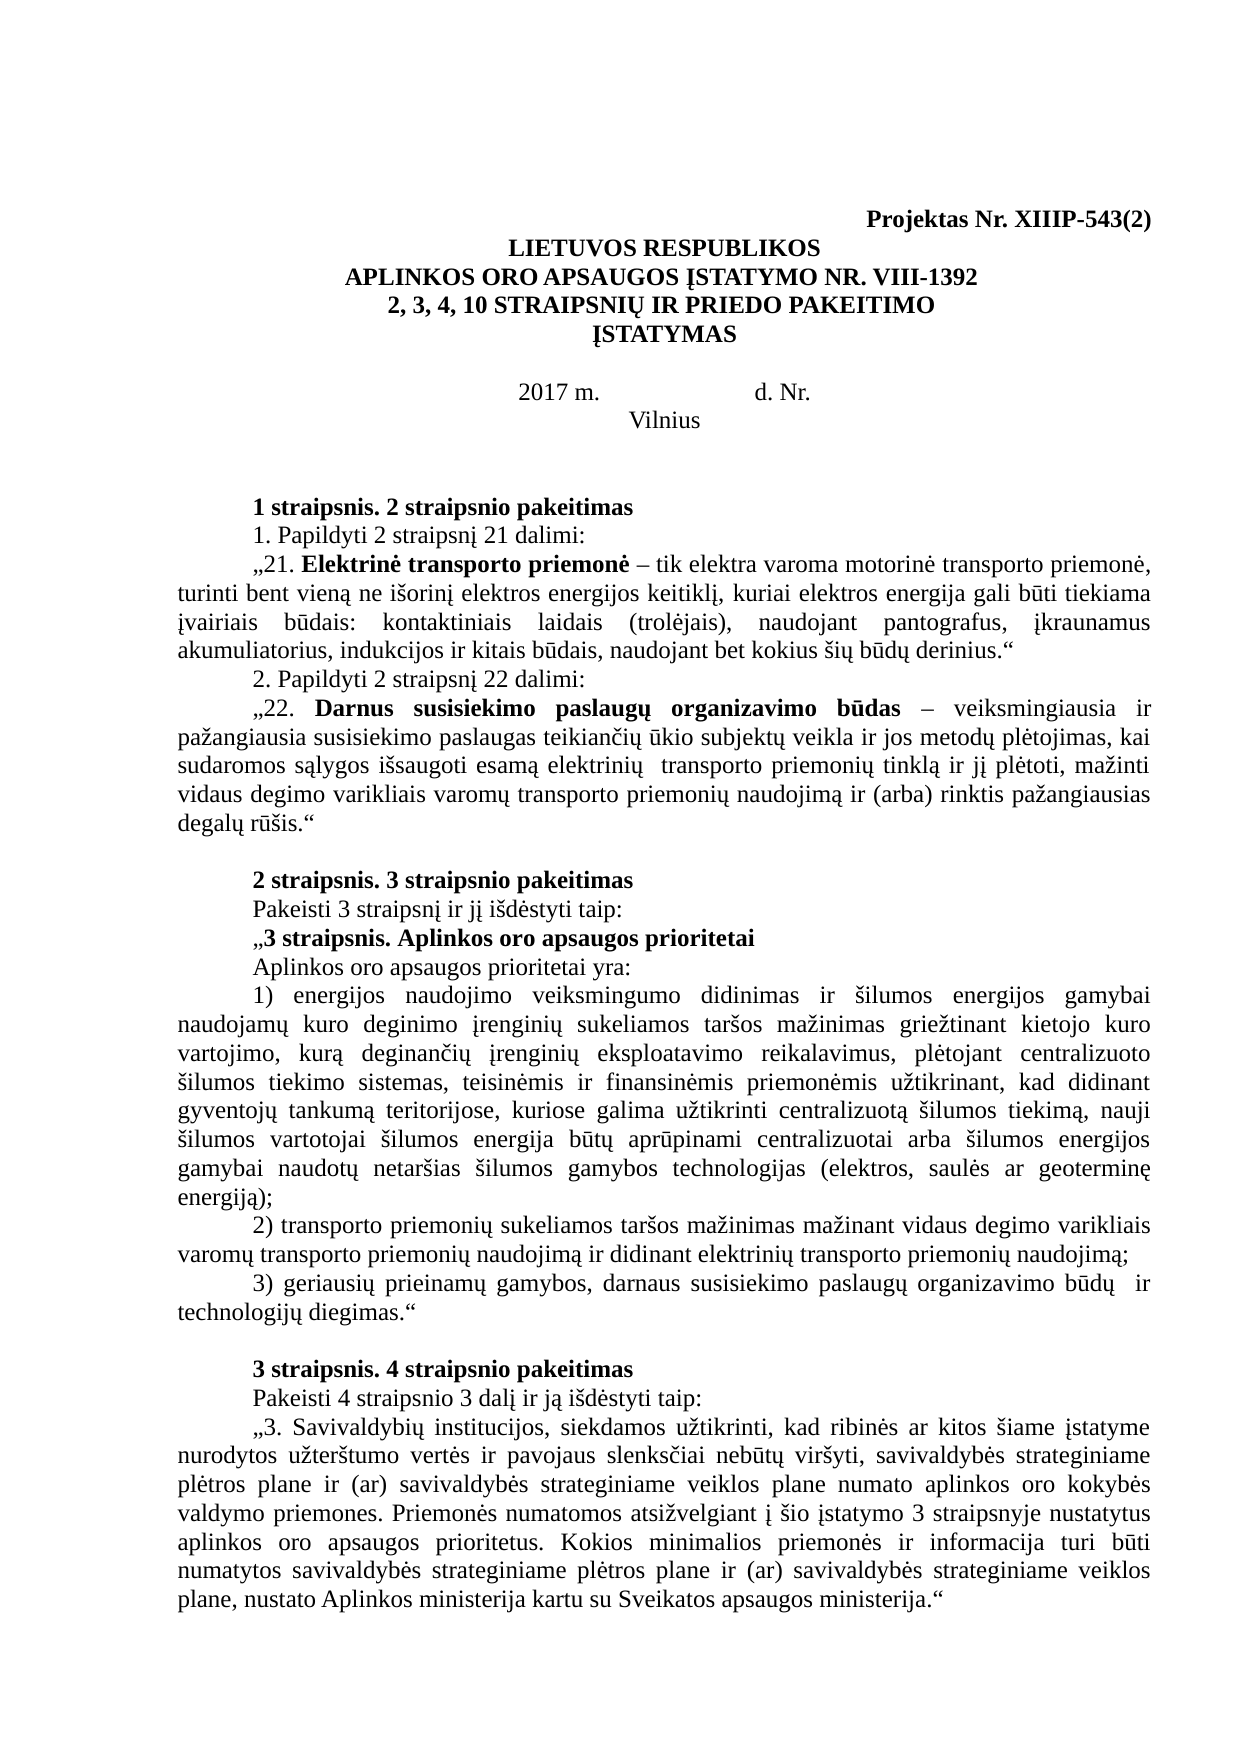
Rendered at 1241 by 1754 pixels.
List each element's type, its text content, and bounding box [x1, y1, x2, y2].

text 1 straipsnis. 2 straipsnio pakeitimas [177, 492, 1151, 521]
text 2017 m. d. Nr. [177, 377, 1151, 406]
text 2. Papildyti 2 straipsnį 22 dalimi: [177, 664, 1151, 693]
text APLINKOS ORO APSAUGOS ĮSTATYMO NR. VIII-1392 [177, 262, 1151, 291]
text „21. Elektrinė transporto priemonė – tik elektra varoma motorinė transporto priemonė, turinti bent vieną ne išorinį elektros energijos keitiklį, kuriai elektros energija gali būti tiekiama įvairiais būdais: kontaktiniais laidais (trolėjais), naudojant pantografus, įkraunamus akumuliatorius, indukcijos ir kitais būdais, naudojant bet kokius šių būdų derinius.“ [177, 549, 1151, 664]
text 1) energijos naudojimo veiksmingumo didinimas ir šilumos energijos gamybai naudojamų kuro deginimo įrenginių sukeliamos taršos mažinimas griežtinant kietojo kuro vartojimo, kurą deginančių įrenginių eksploatavimo reikalavimus, plėtojant centralizuoto šilumos tiekimo sistemas, teisinėmis ir finansinėmis priemonėmis užtikrinant, kad didinant gyventojų tankumą teritorijose, kuriose galima užtikrinti centralizuotą šilumos tiekimą, nauji šilumos vartotojai šilumos energija būtų aprūpinami centralizuotai arba šilumos energijos gamybai naudotų netaršias šilumos gamybos technologijas (elektros, saulės ar geoterminę energiją); [177, 981, 1151, 1211]
text ĮSTATYMAS [177, 319, 1151, 348]
text 1. Papildyti 2 straipsnį 21 dalimi: [177, 521, 1151, 549]
text „3. Savivaldybių institucijos, siekdamos užtikrinti, kad ribinės ar kitos šiame įstatyme nurodytos užterštumo vertės ir pavojaus slenksčiai nebūtų viršyti, savivaldybės strateginiame plėtros plane ir (ar) savivaldybės strateginiame veiklos plane numato aplinkos oro kokybės valdymo priemones. Priemonės numatomos atsižvelgiant į šio įstatymo 3 straipsnyje nustatytus aplinkos oro apsaugos prioritetus. Kokios minimalios priemonės ir informacija turi būti numatytos savivaldybės strateginiame plėtros plane ir (ar) savivaldybės strateginiame veiklos plane, nustato Aplinkos ministerija kartu su Sveikatos apsaugos ministerija.“ [177, 1412, 1151, 1613]
text Pakeisti 3 straipsnį ir jį išdėstyti taip: [177, 894, 1151, 923]
text Pakeisti 4 straipsnio 3 dalį ir ją išdėstyti taip: [177, 1383, 1151, 1412]
text 2) transporto priemonių sukeliamos taršos mažinimas mažinant vidaus degimo varikliais varomų transporto priemonių naudojimą ir didinant elektrinių transporto priemonių naudojimą; [177, 1211, 1151, 1268]
text 2 straipsnis. 3 straipsnio pakeitimas [177, 866, 1151, 894]
text 3) geriausių prieinamų gamybos, darnaus susisiekimo paslaugų organizavimo būdų ir technologijų diegimas.“ [177, 1268, 1151, 1326]
text LIETUVOS RESPUBLIKOS [177, 233, 1151, 262]
text 3 straipsnis. 4 straipsnio pakeitimas [177, 1354, 1151, 1383]
text Projektas Nr. XIIIP-543(2) [177, 204, 1151, 233]
text „22. Darnus susisiekimo paslaugų organizavimo būdas – veiksmingiausia ir pažangiausia susisiekimo paslaugas teikiančių ūkio subjektų veikla ir jos metodų plėtojimas, kai sudaromos sąlygos išsaugoti esamą elektrinių transporto priemonių tinklą ir jį plėtoti, mažinti vidaus degimo varikliais varomų transporto priemonių naudojimą ir (arba) rinktis pažangiausias degalų rūšis.“ [177, 693, 1151, 837]
text „3 straipsnis. Aplinkos oro apsaugos prioritetai [177, 923, 1151, 952]
text Vilnius [177, 406, 1151, 434]
text 2, 3, 4, 10 STRAIPSNIŲ IR PRIEDO PAKEITIMO [177, 291, 1151, 319]
text Aplinkos oro apsaugos prioritetai yra: [177, 952, 1151, 981]
